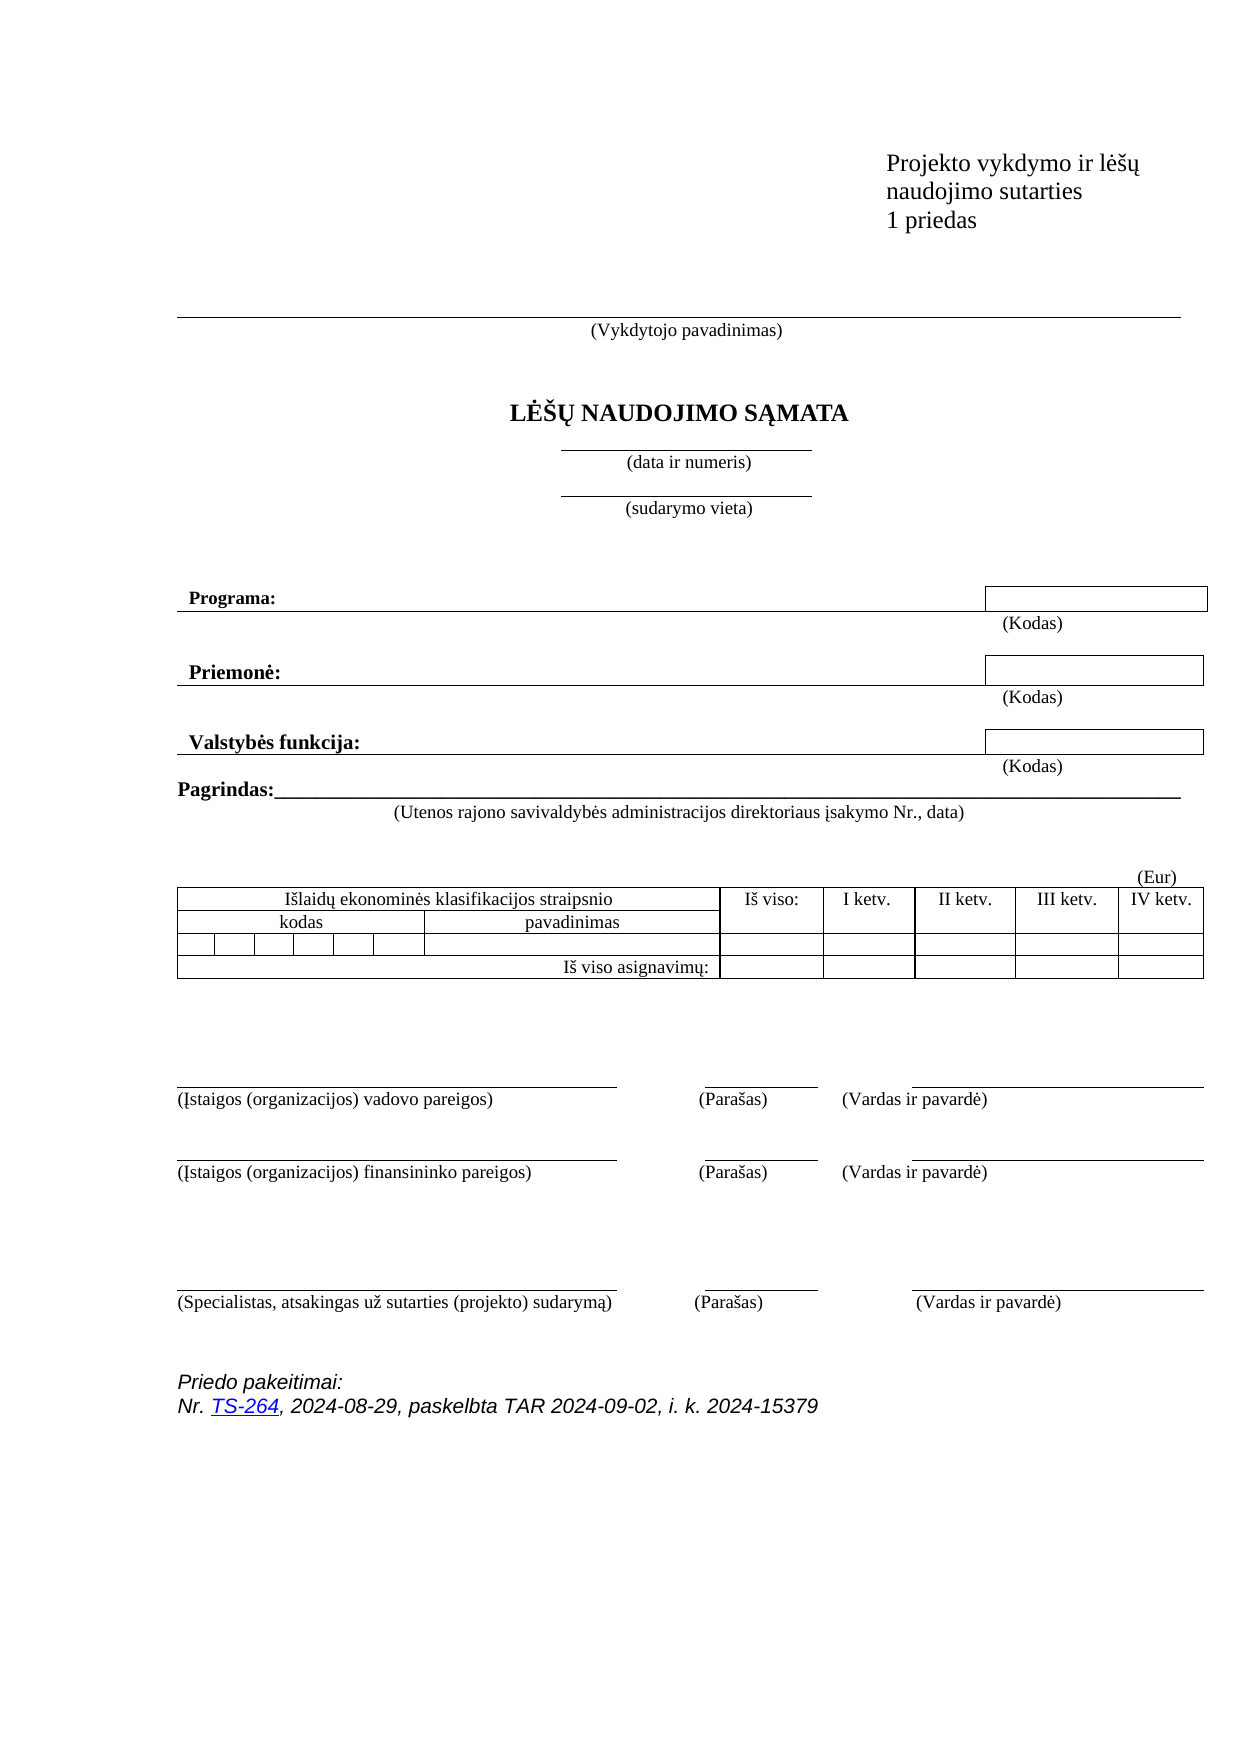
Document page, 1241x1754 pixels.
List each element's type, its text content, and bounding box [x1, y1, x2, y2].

table_header III ketv. [1016, 888, 1118, 932]
table_cell [1119, 934, 1203, 955]
table_cell [425, 934, 719, 955]
table_cell [824, 934, 914, 955]
table_header [617, 1131, 705, 1159]
table_cell [294, 934, 333, 955]
table_header [818, 1204, 912, 1290]
table_cell [1016, 934, 1118, 955]
table_header [986, 730, 1203, 754]
table_header Iš viso: [721, 888, 823, 932]
table_cell [215, 934, 254, 955]
table_header [986, 587, 1207, 611]
table_cell [916, 934, 1015, 955]
table_header [818, 1131, 912, 1159]
text (sudarymo vieta) [177, 497, 1181, 519]
table_cell kodas [178, 911, 424, 932]
text (Įstaigos (organizacijos) finansininko pareigos) (Parašas) (Vardas ir pavardė) [177, 1161, 1181, 1182]
table_header [986, 656, 1203, 685]
table_header [177, 1000, 617, 1087]
table_header Programa: [177, 586, 985, 611]
text Pagrindas:_______________________________________________________________________________________ [177, 777, 1181, 801]
text (data ir numeris) [177, 451, 1181, 473]
text (Eur) [177, 866, 1181, 887]
table_header Valstybės funkcija: [177, 729, 985, 754]
text (Specialistas, atsakingas už sutarties (projekto) sudarymą) (Parašas) (Vardas ir pavardė) [177, 1291, 1181, 1312]
text Priedo pakeitimai: [177, 1370, 1181, 1394]
text Nr. TS-264, 2024-08-29, paskelbta TAR 2024-09-02, i. k. 2024-15379 [177, 1394, 1181, 1418]
text (Įstaigos (organizacijos) vadovo pareigos) (Parašas) (Vardas ir pavardė) [177, 1088, 1181, 1109]
table_cell [721, 956, 823, 978]
table_cell [916, 956, 1015, 978]
table_cell [1119, 956, 1203, 978]
table_cell [824, 956, 914, 978]
table_header [912, 1131, 1204, 1159]
table_header [177, 1204, 617, 1290]
table_header Priemonė: [177, 655, 985, 685]
table_header [818, 1000, 912, 1087]
table_header Išlaidų ekonominės klasifikacijos straipsnio [178, 888, 719, 910]
table_cell [721, 934, 823, 955]
table_header [912, 1204, 1204, 1290]
table_cell [255, 934, 293, 955]
table_header [705, 1000, 818, 1087]
text (Kodas) [177, 612, 1181, 634]
table_cell [178, 934, 214, 955]
table_cell [374, 934, 424, 955]
table_header II ketv. [916, 888, 1015, 932]
text naudojimo sutarties [177, 176, 1181, 205]
text LĖŠŲ NAUDOJIMO SĄMATA [177, 398, 1181, 426]
table_header [617, 1000, 705, 1087]
text (Utenos rajono savivaldybės administracijos direktoriaus įsakymo Nr., data) [177, 801, 1181, 823]
table_cell [1016, 956, 1118, 978]
table_cell pavadinimas [425, 911, 719, 932]
table_header I ketv. [824, 888, 914, 932]
text (Kodas) [177, 686, 1181, 708]
table_header [705, 1131, 818, 1159]
table_header IV ketv. [1119, 888, 1203, 932]
text 1 priedas [177, 205, 1181, 234]
table_header [705, 1204, 818, 1290]
table_header [912, 1000, 1204, 1087]
text (Vykdytojo pavadinimas) [177, 318, 1181, 340]
table_cell [334, 934, 373, 955]
text Projekto vykdymo ir lėšų [177, 148, 1181, 176]
table_header [617, 1204, 705, 1290]
table_cell Iš viso asignavimų: [178, 956, 719, 978]
table_header [177, 1131, 617, 1159]
text (Kodas) [177, 755, 1181, 777]
